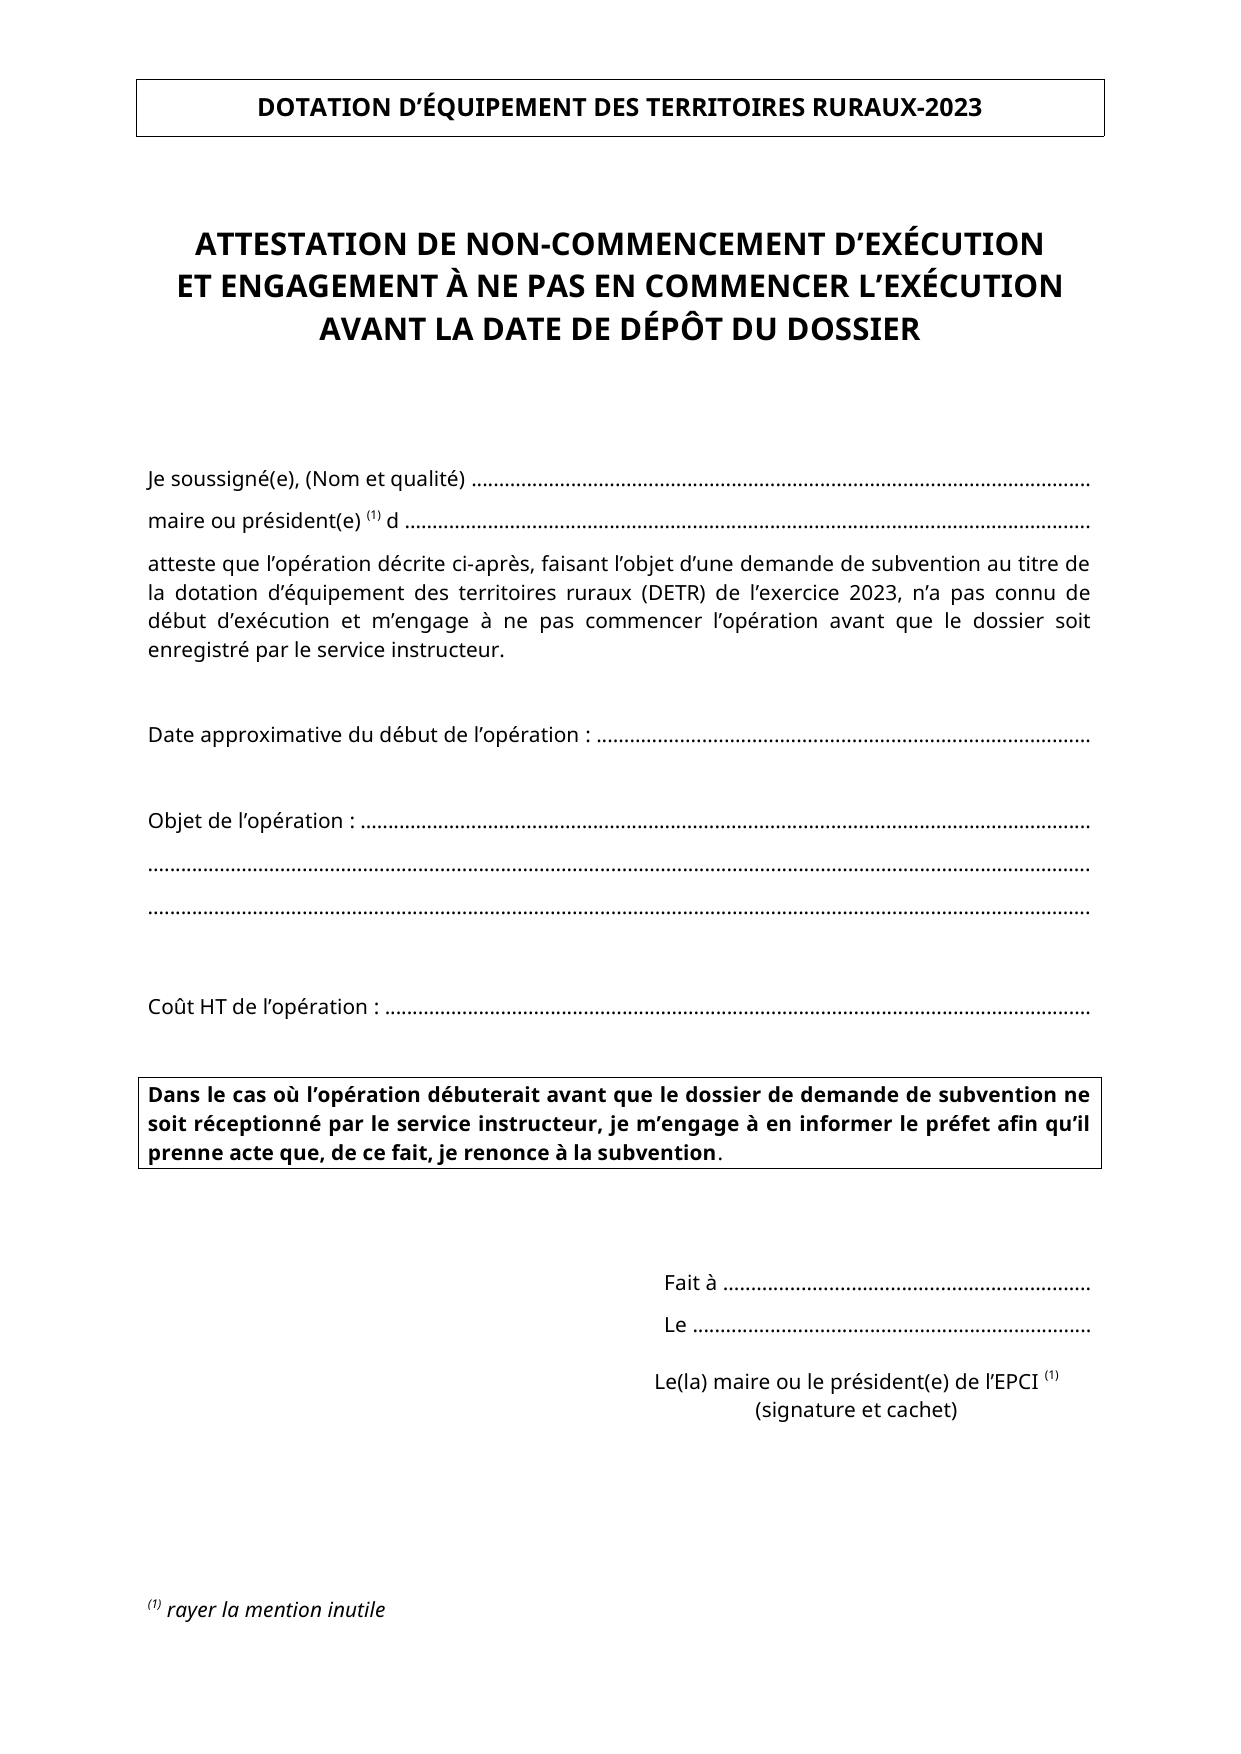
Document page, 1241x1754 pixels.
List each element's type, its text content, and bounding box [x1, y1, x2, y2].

text Objet de l’opération : [148, 806, 1092, 834]
text DOTATION D’ÉQUIPEMENT DES TERRITOIRES RURAUX-2023 [137, 80, 1104, 136]
text Le [628, 1296, 1092, 1338]
text maire ou président(e) (1) d [148, 506, 1092, 535]
text Coût HT de l’opération : [148, 992, 1092, 1020]
text atteste que l’opération décrite ci-après, faisant l’objet d’une demande de subvention au titre de la dotation d’équipement des territoires ruraux (DETR) de l’exercice 2023, n’a pas connu de début d’exécution et m’engage à ne pas commencer l’opération avant que le dossier soit enregistré par le service instructeur. [148, 549, 1092, 663]
text (1) rayer la mention inutile [148, 1595, 1092, 1623]
text Fait à [628, 1255, 1092, 1296]
text Je soussigné(e), (Nom et qualité) [148, 463, 1092, 492]
text Le(la) maire ou le président(e) de l’EPCI (1) [620, 1367, 1092, 1395]
text Date approximative du début de l’opération : [148, 720, 1092, 749]
text Dans le cas où l’opération débuterait avant que le dossier de demande de subvention ne soit réceptionné par le service instructeur, je m’engage à en informer le préfet afin qu’il prenne acte que, de ce fait, je renonce à la subvention. [139, 1078, 1101, 1168]
text (signature et cachet) [620, 1395, 1092, 1424]
subtitle ATTESTATION DE NON-COMMENCEMENT D’EXÉCUTION ET ENGAGEMENT À NE PAS EN COMMENCER L’EXÉCUTION AVANT LA DATE DE DÉPÔT DU DOSSIER [148, 222, 1092, 349]
